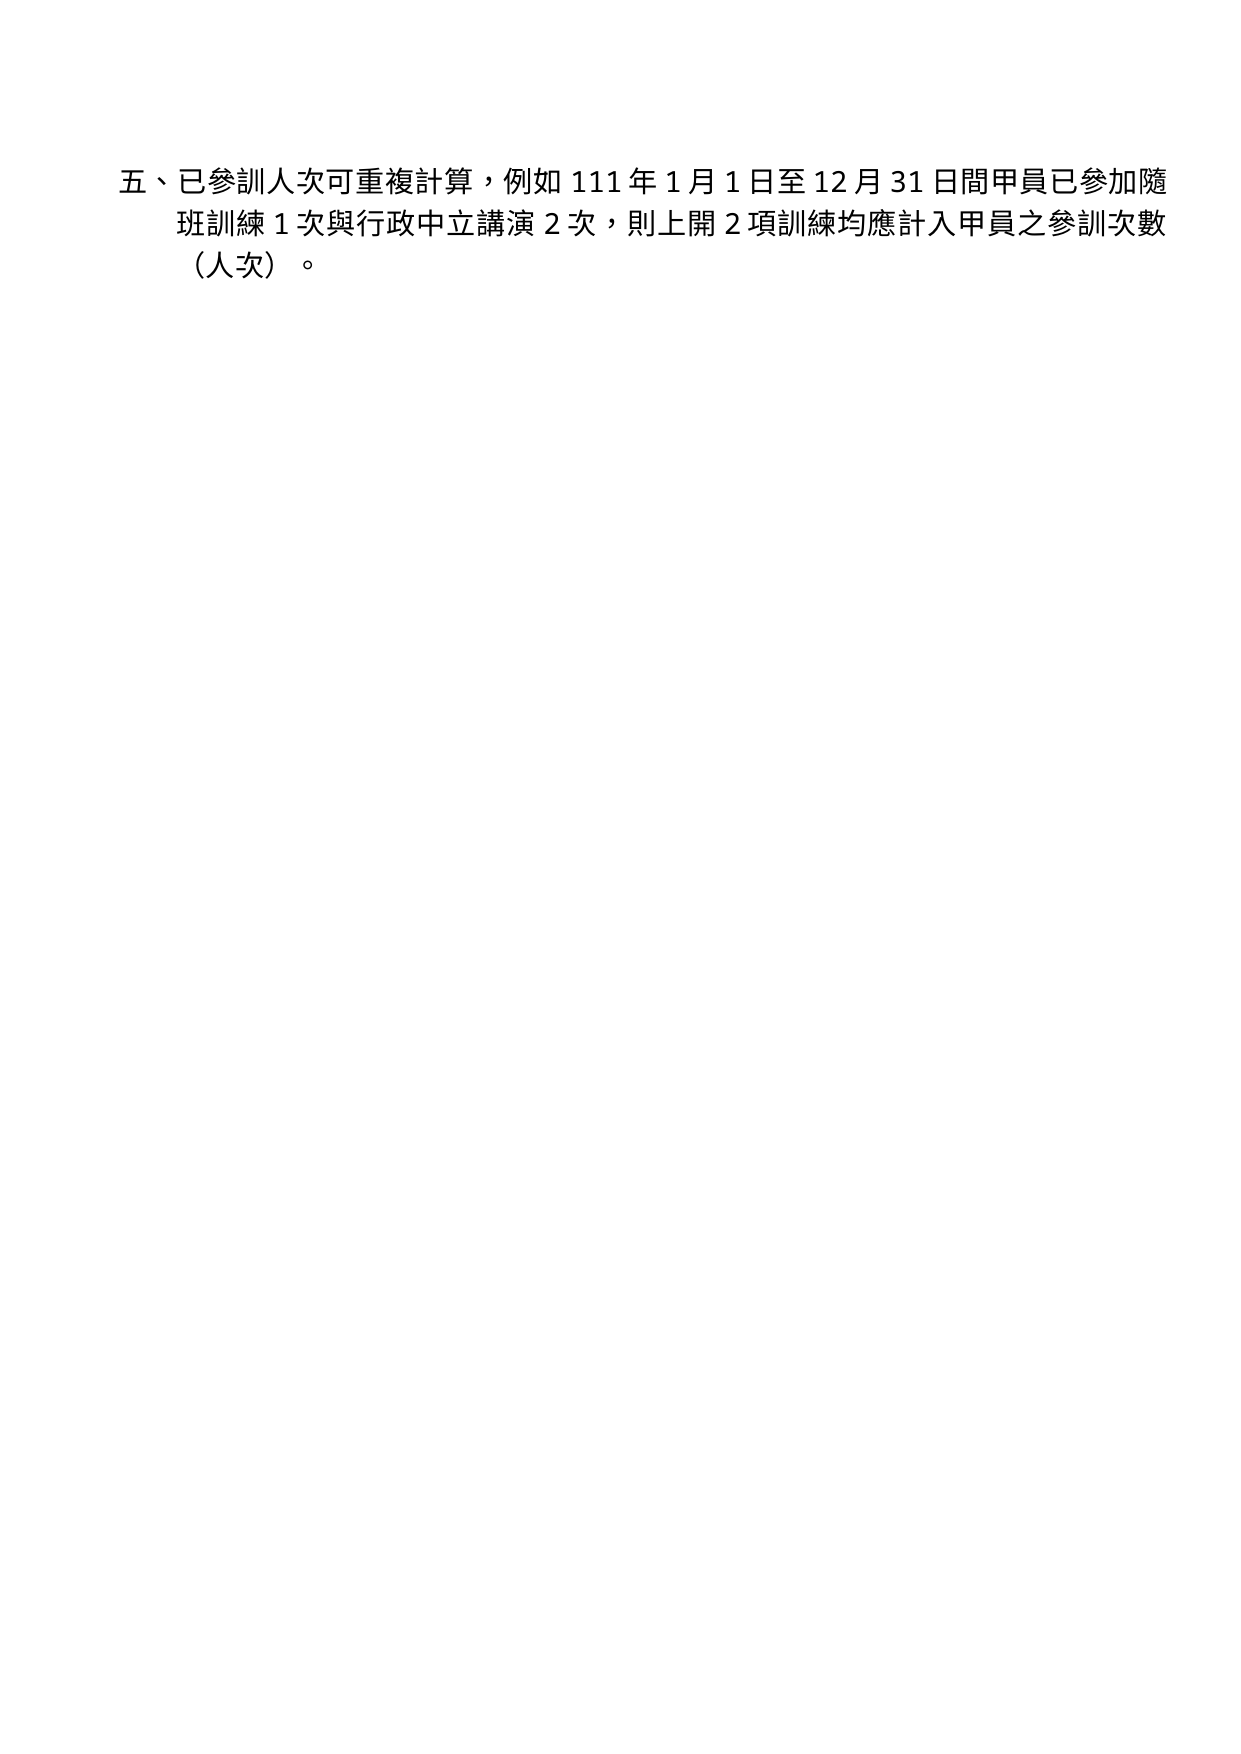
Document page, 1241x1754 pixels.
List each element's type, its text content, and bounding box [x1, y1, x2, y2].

text 五、已參訓人次可重複計算，例如111年1月1日至12月31日間甲員已參加隨班訓練1次與行政中立講演2次，則上開2項訓練均應計入甲員之參訓次數（人次）。 [118, 158, 1168, 285]
